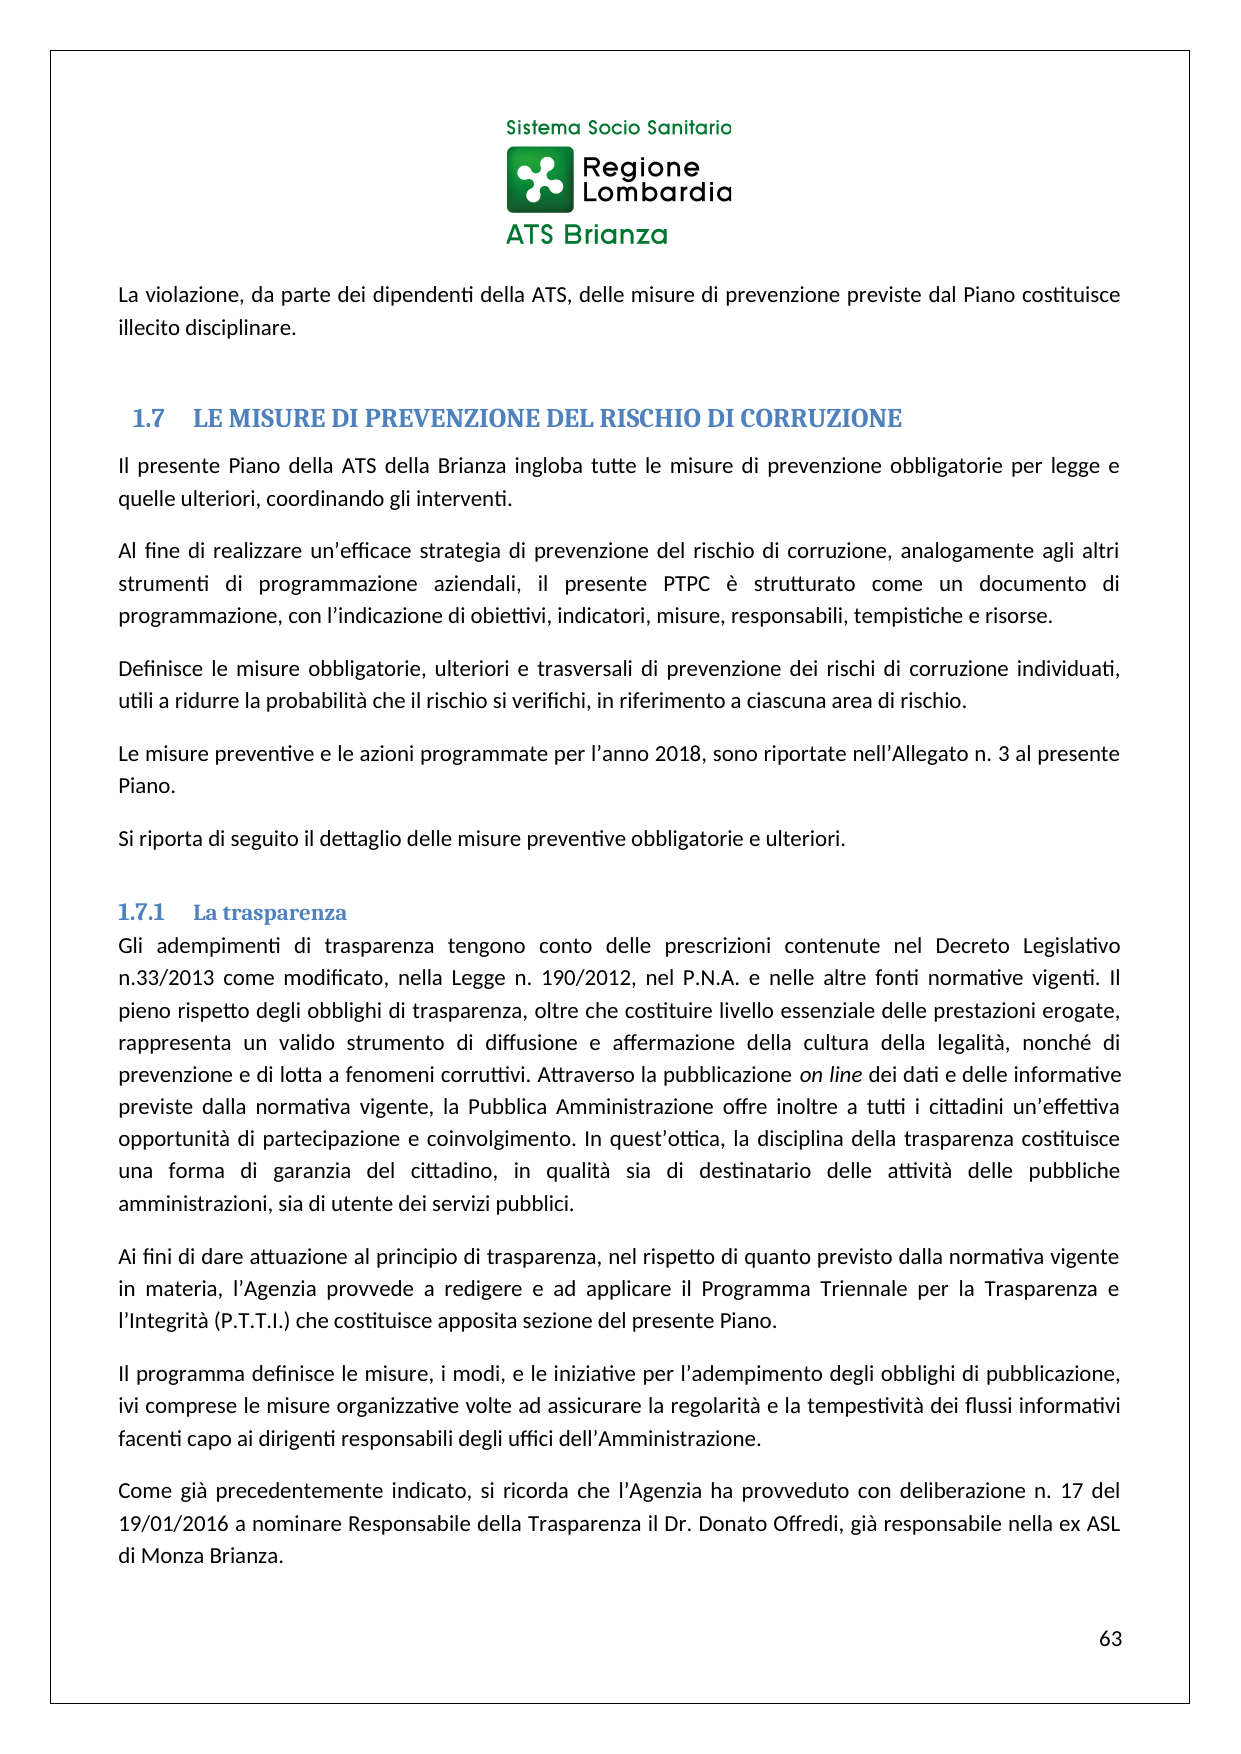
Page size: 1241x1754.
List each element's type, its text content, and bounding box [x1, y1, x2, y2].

text Definisce le misure obbligatorie, ulteriori e trasversali di prevenzione dei rischi di corruzione individuati, utili a ridurre la probabilità che il rischio si verifichi, in riferimento a ciascuna area di rischio. [118, 654, 1122, 714]
text Come già precedentemente indicato, si ricorda che l’Agenzia ha provveduto con deliberazione n. 17 del 19/01/2016 a nominare Responsabile della Trasparenza il Dr. Donato Offredi, già responsabile nella ex ASL di Monza Brianza. [118, 1477, 1122, 1569]
text La violazione, da parte dei dipendenti della ATS, delle misure di prevenzione previste dal Piano costituisce illecito disciplinare. [118, 281, 1122, 341]
text Al fine di realizzare un’efficace strategia di prevenzione del rischio di corruzione, analogamente agli altri strumenti di programmazione aziendali, il presente PTPC è strutturato come un documento di programmazione, con l’indicazione di obiettivi, indicatori, misure, responsabili, tempistiche e risorse. [118, 537, 1122, 629]
text Il presente Piano della ATS della Brianza ingloba tutte le misure di prevenzione obbligatorie per legge e quelle ulteriori, coordinando gli interventi. [118, 451, 1122, 512]
subtitle LE MISURE DI PREVENZIONE DEL RISCHIO DI CORRUZIONE [133, 403, 1122, 434]
text Gli adempimenti di trasparenza tengono conto delle prescrizioni contenute nel Decreto Legislativo n.33/2013 come modificato, nella Legge n. 190/2012, nel P.N.A. e nelle altre fonti normative vigenti. Il pieno rispetto degli obblighi di trasparenza, oltre che costituire livello essenziale delle prestazioni erogate, rappresenta un valido strumento di diffusione e affermazione della cultura della legalità, nonché di prevenzione e di lotta a fenomeni corruttivi. Attraverso la pubblicazione on line dei dati e delle informative previste dalla normativa vigente, la Pubblica Amministrazione offre inoltre a tutti i cittadini un’effettiva opportunità di partecipazione e coinvolgimento. In quest’ottica, la disciplina della trasparenza costituisce una forma di garanzia del cittadino, in qualità sia di destinatario delle attività delle pubbliche amministrazioni, sia di utente dei servizi pubblici. [118, 931, 1122, 1217]
subtitle La trasparenza [118, 898, 1122, 927]
text Ai fini di dare attuazione al principio di trasparenza, nel rispetto di quanto previsto dalla normativa vigente in materia, l’Agenzia provvede a redigere e ad applicare il Programma Triennale per la Trasparenza e l’Integrità (P.T.T.I.) che costituisce apposita sezione del presente Piano. [118, 1242, 1122, 1334]
text Il programma definisce le misure, i modi, e le iniziative per l’adempimento degli obblighi di pubblicazione, ivi comprese le misure organizzative volte ad assicurare la regolarità e la tempestività dei flussi informativi facenti capo ai dirigenti responsabili degli uffici dell’Amministrazione. [118, 1359, 1122, 1452]
text Si riporta di seguito il dettaglio delle misure preventive obbligatorie e ulteriori. [118, 824, 1122, 852]
text Le misure preventive e le azioni programmate per l’anno 2018, sono riportate nell’Allegato n. 3 al presente Piano. [118, 739, 1122, 799]
